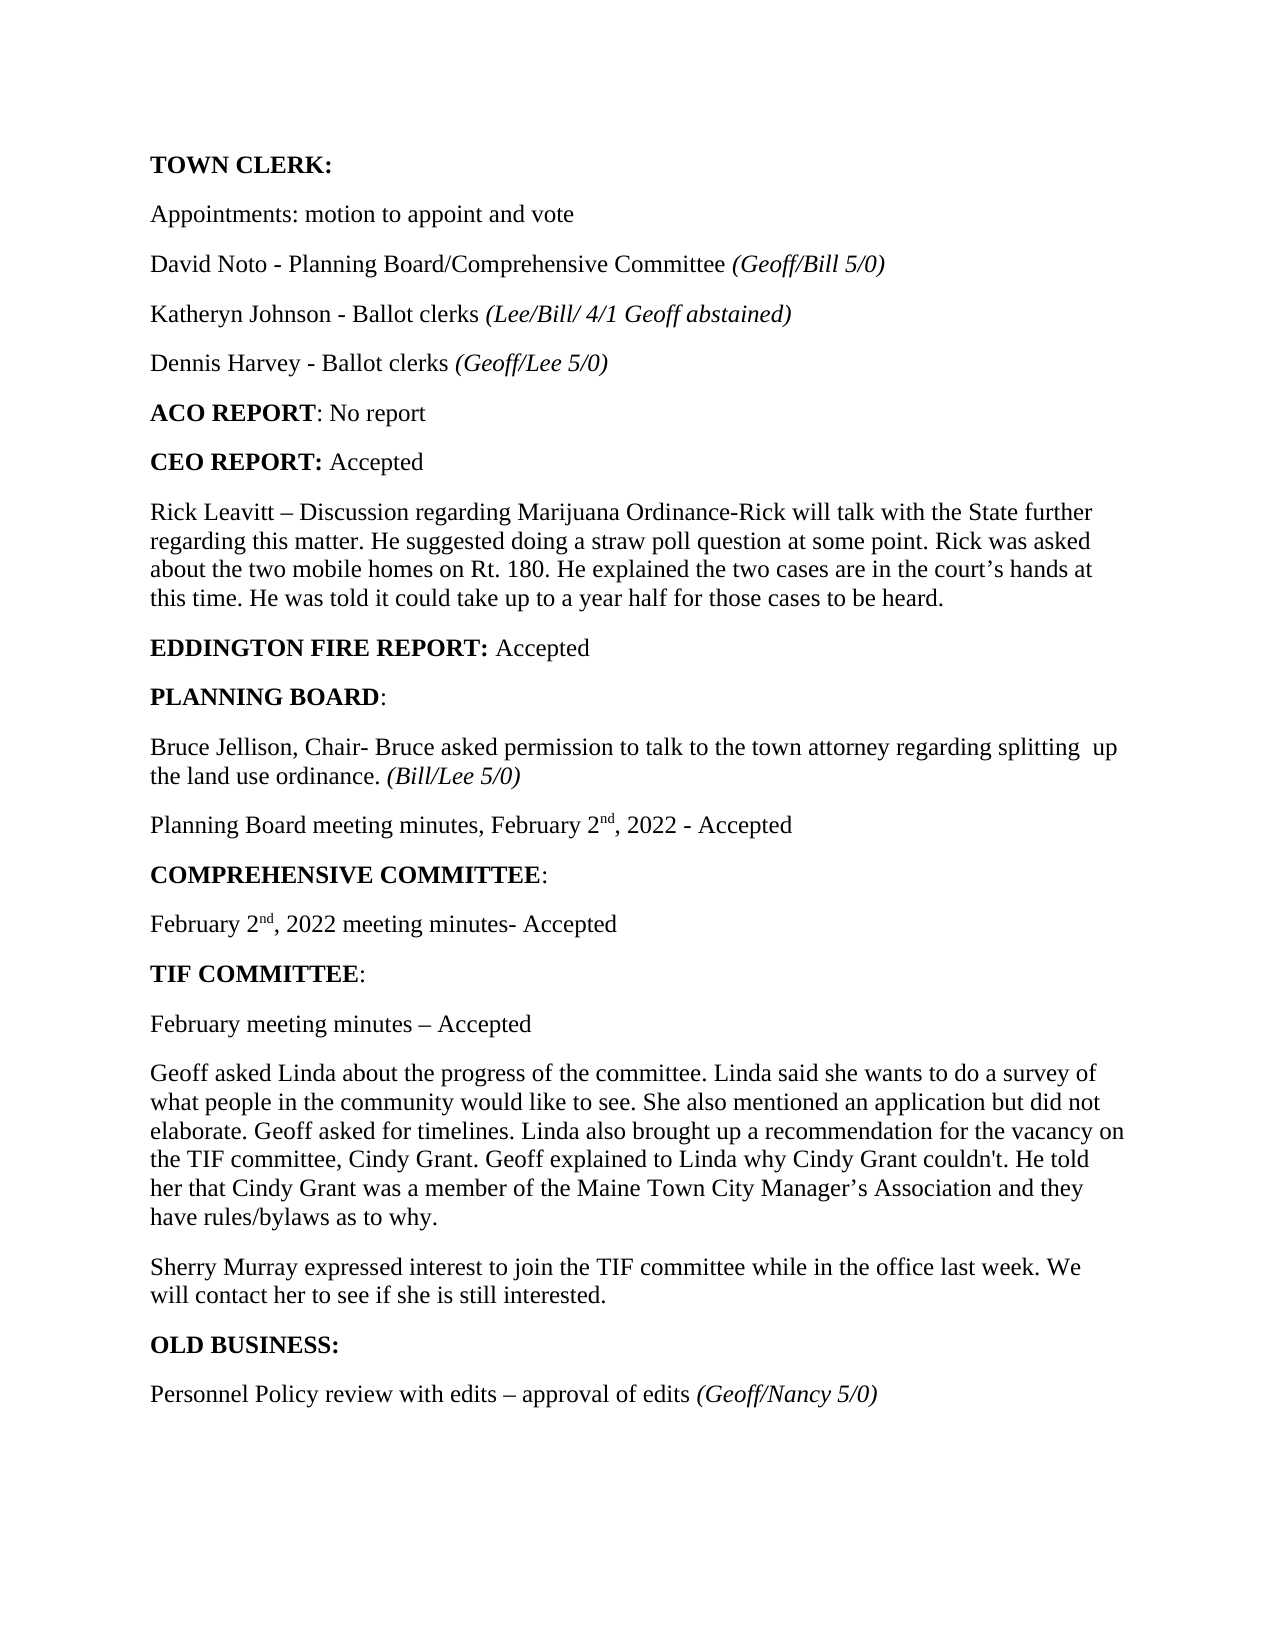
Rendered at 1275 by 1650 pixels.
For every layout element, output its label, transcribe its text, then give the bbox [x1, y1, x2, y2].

text COMPREHENSIVE COMMITTEE: [150, 860, 1125, 889]
text Appointments: motion to appoint and vote [150, 199, 1125, 228]
text Planning Board meeting minutes, February 2nd, 2022 - Accepted [150, 810, 1125, 839]
text PLANNING BOARD: [150, 682, 1125, 711]
text TOWN CLERK: [150, 150, 1125, 179]
text Katheryn Johnson - Ballot clerks (Lee/Bill/ 4/1 Geoff abstained) [150, 299, 1125, 327]
text Geoff asked Linda about the progress of the committee. Linda said she wants to do a survey of what people in the community would like to see. She also mentioned an application but did not elaborate. Geoff asked for timelines. Linda also brought up a recommendation for the vacancy on the TIF committee, Cindy Grant. Geoff explained to Linda why Cindy Grant couldn't. He told her that Cindy Grant was a member of the Maine Town City Manager’s Association and they have rules/bylaws as to why. [150, 1058, 1125, 1231]
text Bruce Jellison, Chair- Bruce asked permission to talk to the town attorney regarding splitting up the land use ordinance. (Bill/Lee 5/0) [150, 732, 1125, 789]
text Sherry Murray expressed interest to join the TIF committee while in the office last week. We will contact her to see if she is still interested. [150, 1252, 1125, 1309]
text Dennis Harvey - Ballot clerks (Geoff/Lee 5/0) [150, 348, 1125, 377]
text February meeting minutes – Accepted [150, 1009, 1125, 1037]
text TIF COMMITTEE: [150, 959, 1125, 988]
text David Noto - Planning Board/Comprehensive Committee (Geoff/Bill 5/0) [150, 249, 1125, 278]
text OLD BUSINESS: [150, 1330, 1125, 1359]
text CEO REPORT: Accepted [150, 447, 1125, 476]
text EDDINGTON FIRE REPORT: Accepted [150, 633, 1125, 662]
text Rick Leavitt – Discussion regarding Marijuana Ordinance-Rick will talk with the State further regarding this matter. He suggested doing a straw poll question at some point. Rick was asked about the two mobile homes on Rt. 180. He explained the two cases are in the court’s hands at this time. He was told it could take up to a year half for those cases to be heard. [150, 497, 1125, 612]
text ACO REPORT: No report [150, 398, 1125, 427]
text Personnel Policy review with edits – approval of edits (Geoff/Nancy 5/0) [150, 1379, 1125, 1408]
text February 2nd, 2022 meeting minutes- Accepted [150, 909, 1125, 938]
